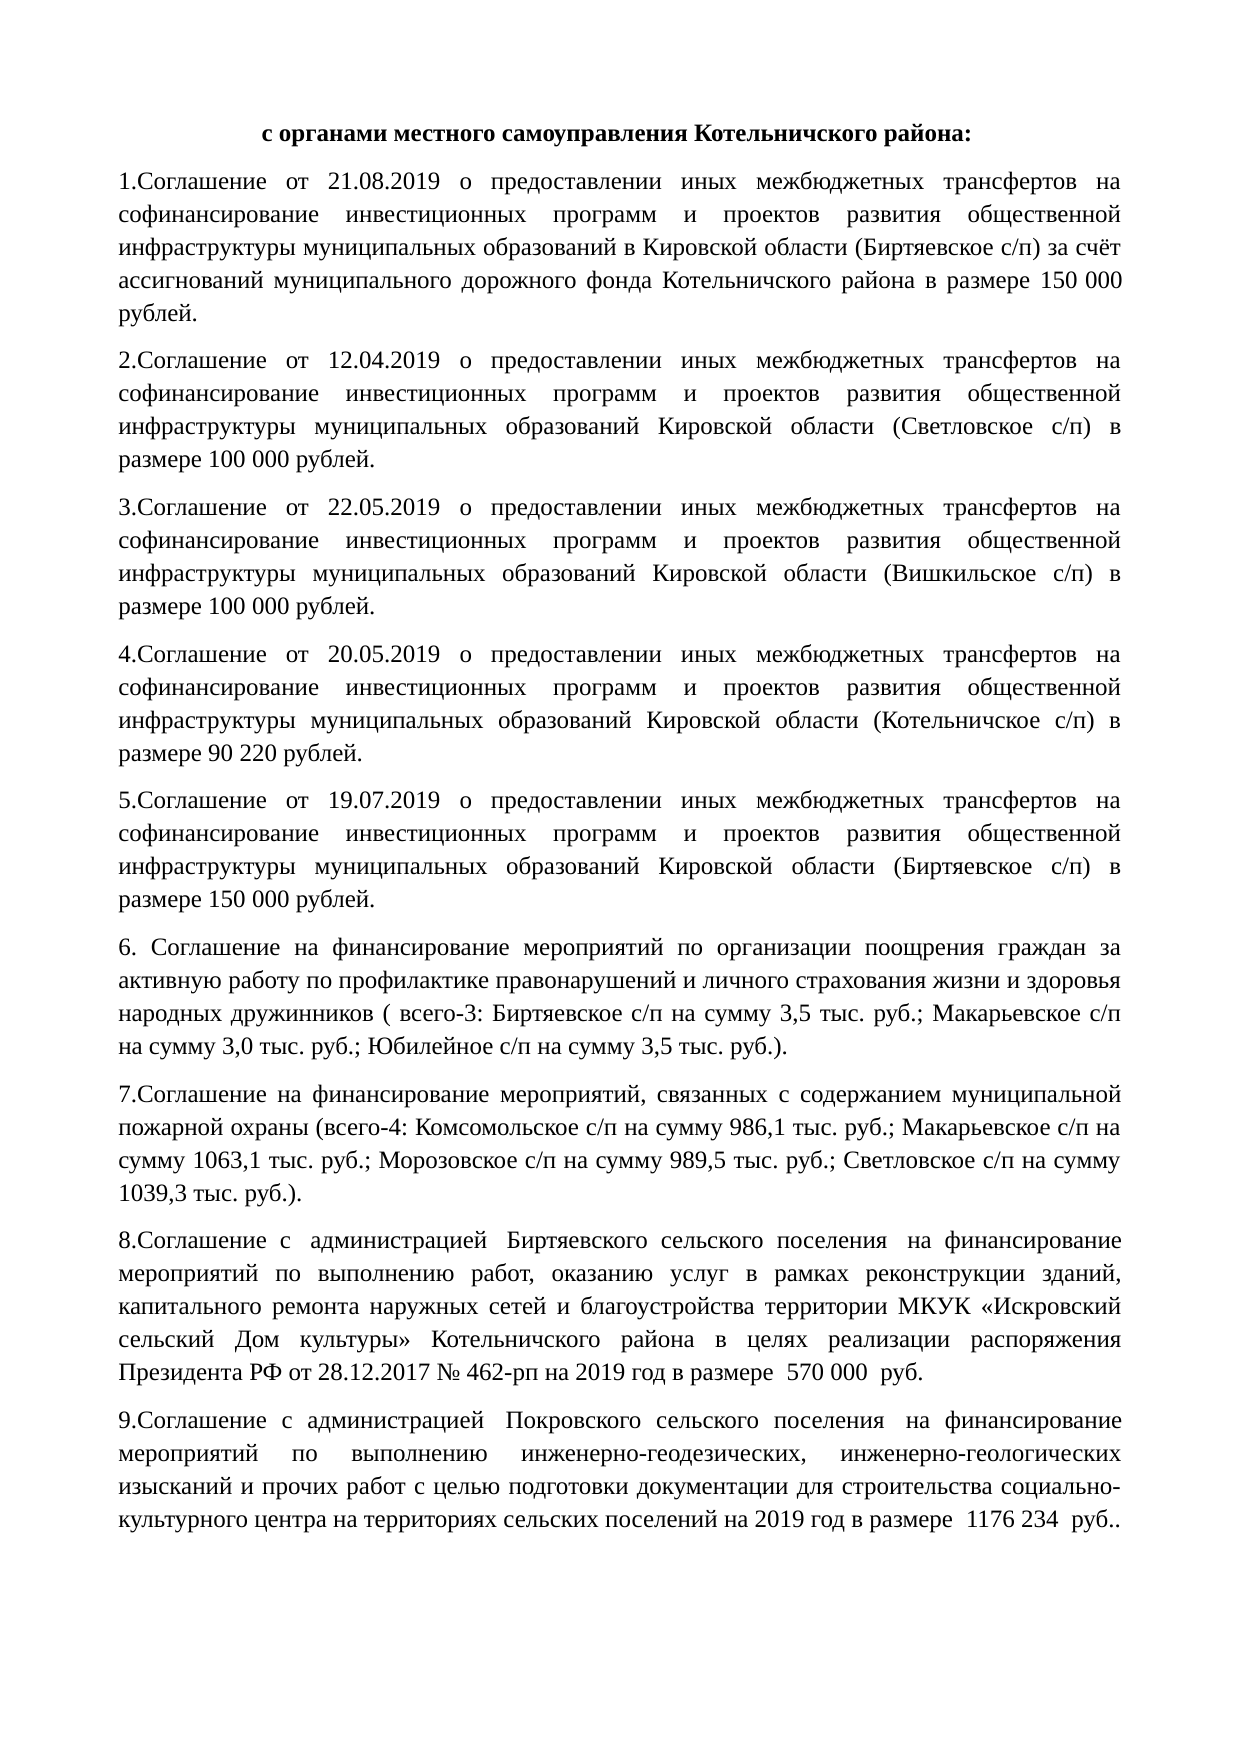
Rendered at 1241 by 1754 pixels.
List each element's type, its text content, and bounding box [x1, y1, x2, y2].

text 2.Соглашение от 12.04.2019 о предоставлении иных межбюджетных трансфертов на софинансирование инвестиционных программ и проектов развития общественной инфраструктуры муниципальных образований Кировской области (Светловское с/п) в размере 100 000 рублей. [118, 345, 1122, 473]
text 4.Соглашение от 20.05.2019 о предоставлении иных межбюджетных трансфертов на софинансирование инвестиционных программ и проектов развития общественной инфраструктуры муниципальных образований Кировской области (Котельничское с/п) в размере 90 220 рублей. [118, 639, 1122, 767]
text 5.Соглашение от 19.07.2019 о предоставлении иных межбюджетных трансфертов на софинансирование инвестиционных программ и проектов развития общественной инфраструктуры муниципальных образований Кировской области (Биртяевское с/п) в размере 150 000 рублей. [118, 785, 1122, 913]
text 3.Соглашение от 22.05.2019 о предоставлении иных межбюджетных трансфертов на софинансирование инвестиционных программ и проектов развития общественной инфраструктуры муниципальных образований Кировской области (Вишкильское с/п) в размере 100 000 рублей. [118, 492, 1122, 620]
text 7.Соглашение на финансирование мероприятий, связанных с содержанием муниципальной пожарной охраны (всего-4: Комсомольское с/п на сумму 986,1 тыс. руб.; Макарьевское с/п на сумму 1063,1 тыс. руб.; Морозовское с/п на сумму 989,5 тыс. руб.; Светловское с/п на сумму 1039,3 тыс. руб.). [118, 1079, 1122, 1207]
text с органами местного самоуправления Котельничского района: [118, 118, 1122, 147]
text 8.Соглашение с администрацией Биртяевского сельского поселения на финансирование мероприятий по выполнению работ, оказанию услуг в рамках реконструкции зданий, капитального ремонта наружных сетей и благоустройства территории МКУК «Искровский сельский Дом культуры» Котельничского района в целях реализации распоряжения Президента РФ от 28.12.2017 № 462-рп на 2019 год в размере 570 000 руб. [118, 1225, 1122, 1386]
text 6. Соглашение на финансирование мероприятий по организации поощрения граждан за активную работу по профилактике правонарушений и личного страхования жизни и здоровья народных дружинников ( всего-3: Биртяевское с/п на сумму 3,5 тыс. руб.; Макарьевское с/п на сумму 3,0 тыс. руб.; Юбилейное с/п на сумму 3,5 тыс. руб.). [118, 932, 1122, 1060]
text 1.Соглашение от 21.08.2019 о предоставлении иных межбюджетных трансфертов на софинансирование инвестиционных программ и проектов развития общественной инфраструктуры муниципальных образований в Кировской области (Биртяевское с/п) за счёт ассигнований муниципального дорожного фонда Котельничского района в размере 150 000 рублей. [118, 166, 1122, 327]
text 9.Соглашение с администрацией Покровского сельского поселения на финансирование мероприятий по выполнению инженерно-геодезических, инженерно-геологических изысканий и прочих работ с целью подготовки документации для строительства социально-культурного центра на территориях сельских поселений на 2019 год в размере 1176 234 руб.. [118, 1405, 1122, 1533]
